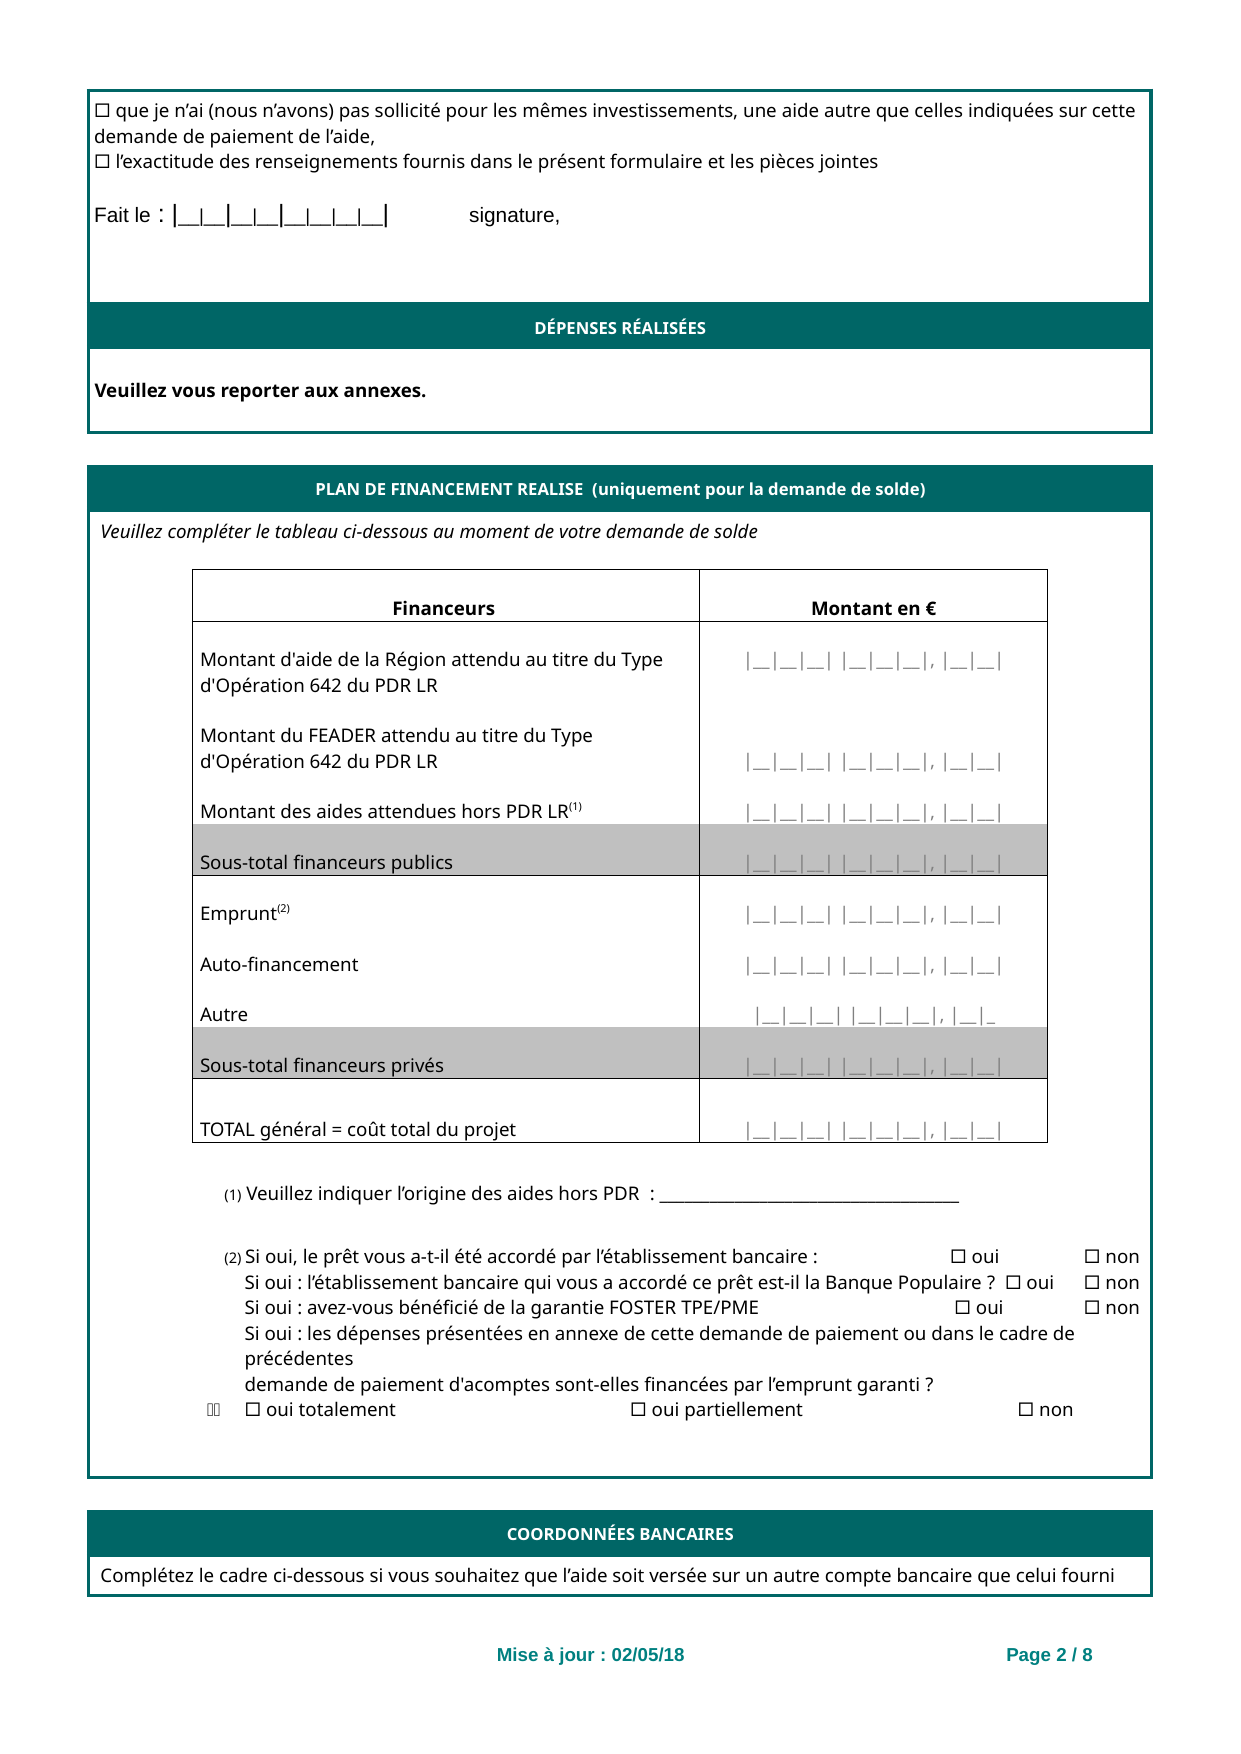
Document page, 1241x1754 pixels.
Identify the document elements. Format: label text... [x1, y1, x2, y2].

table_cell Autre [193, 977, 699, 1027]
table_cell Sous-total financeurs publics [193, 824, 699, 875]
table_header Financeurs [193, 570, 699, 621]
table_cell  que je n’ai (nous n’avons) pas sollicité pour les mêmes investissements, une aide autre que celles indiquées sur cette demande de paiement de l’aide,  l’exactitude des renseignements fournis dans le présent formulaire et les pièces jointes Fait le : |__|__|__|__|__|__|__|__| signature, [90, 92, 1149, 302]
table_cell |__|__|__| |__|__|__|, |__|__| [700, 1027, 1047, 1078]
table_header Montant en € [700, 570, 1047, 621]
table_cell |__|__|__| |__|__|__|, |__|__| |__|__|__| |__|__|__|, |__|__| [700, 876, 1047, 977]
table_cell |__|__|__| |__|__|__|, |__|_ [700, 977, 1047, 1027]
table_cell |__|__|__| |__|__|__|, |__|__| [700, 824, 1047, 875]
table_cell |__|__|__| |__|__|__|, |__|__| |__|__|__| |__|__|__|, |__|__| [700, 622, 1047, 774]
table_header Veuillez compléter le tableau ci-dessous au moment de votre demande de solde (1) Veuillez indiquer l’origine des aides hors PDR : ____________________________________ (2) Si oui, le prêt vous a-t-il été accordé par l’établissement bancaire :  oui  non Si oui : l’établissement bancaire qui vous a accordé ce prêt est-il la Banque Populaire ?  oui  non Si oui : avez-vous bénéficié de la garantie FOSTER TPE/PME  oui  non Si oui : les dépenses présentées en annexe de cette demande de paiement ou dans le cadre de précédentes demande de paiement d'acomptes sont-elles financées par l’emprunt garanti ?  oui totalement  oui partiellement  non [90, 512, 1150, 1476]
table_cell Veuillez vous reporter aux annexes. [90, 349, 1150, 431]
table_cell TOTAL général = coût total du projet [193, 1079, 699, 1142]
table_header Complétez le cadre ci-dessous si vous souhaitez que l’aide soit versée sur un autre compte bancaire que celui fourni [90, 1557, 1150, 1594]
table_header Dépenses Réalisées [90, 308, 1150, 345]
table_header Coordonnées bancaires [90, 1514, 1150, 1551]
table_cell Montant des aides attendues hors PDR LR(1) [193, 774, 699, 824]
table_header PLAN DE FINANCEMENT REALISE (uniquement pour la demande de solde) [90, 469, 1150, 506]
table_cell |__|__|__| |__|__|__|, |__|__| [700, 774, 1047, 824]
table_cell Montant d'aide de la Région attendu au titre du Type d'Opération 642 du PDR LR Montant du FEADER attendu au titre du Type d'Opération 642 du PDR LR [193, 622, 699, 774]
table_cell |__|__|__| |__|__|__|, |__|__| [700, 1079, 1047, 1142]
table_cell Emprunt(2) Auto-financement [193, 876, 699, 977]
table_cell Sous-total financeurs privés [193, 1027, 699, 1078]
